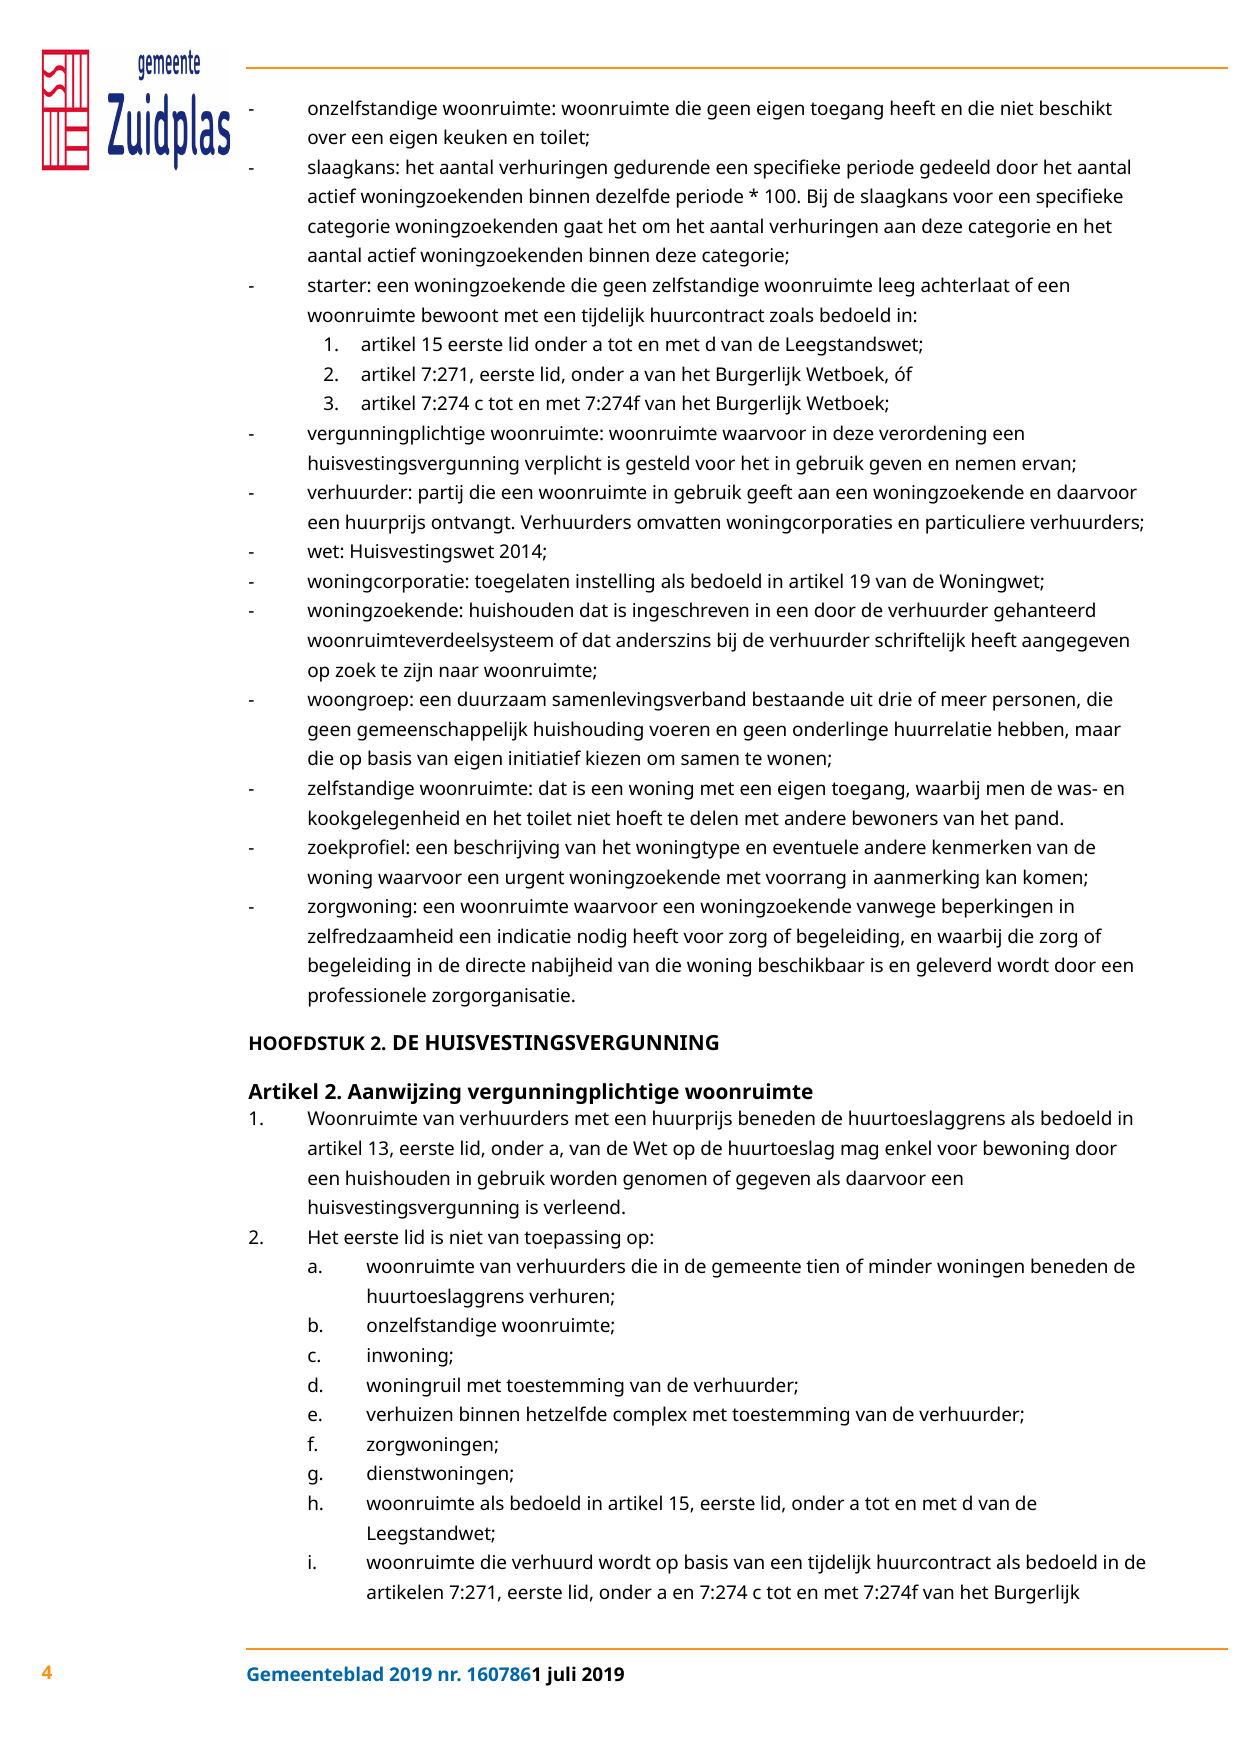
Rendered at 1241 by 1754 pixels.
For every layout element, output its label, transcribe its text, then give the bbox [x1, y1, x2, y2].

list onzelfstandige woonruimte: woonruimte die geen eigen toegang heeft en die niet beschikt over een eigen keuken en toilet; [248, 95, 1152, 150]
list woongroep: een duurzaam samenlevingsverband bestaande uit drie of meer personen, die geen gemeenschappelijk huishouding voeren en geen onderlinge huurrelatie hebben, maar die op basis van eigen initiatief kiezen om samen te wonen; [248, 686, 1152, 771]
list woonruimte die verhuurd wordt op basis van een tijdelijk huurcontract als bedoeld in de artikelen 7:271, eerste lid, onder a en 7:274 c tot en met 7:274f van het Burgerlijk [307, 1549, 1152, 1605]
list onzelfstandige woonruimte; [307, 1313, 1152, 1338]
text Artikel 2. Aanwijzing vergunningplichtige woonruimte [248, 1077, 1152, 1106]
list woningzoekende: huishouden dat is ingeschreven in een door de verhuurder gehanteerd woonruimteverdeelsysteem of dat anderszins bij de verhuurder schriftelijk heeft aangegeven op zoek te zijn naar woonruimte; [248, 598, 1152, 683]
list wet: Huisvestingswet 2014; [248, 538, 1152, 564]
list starter: een woningzoekende die geen zelfstandige woonruimte leeg achterlaat of een woonruimte bewoont met een tijdelijk huurcontract zoals bedoeld in: [248, 272, 1152, 328]
list inwoning; [307, 1342, 1152, 1368]
list Woonruimte van verhuurders met een huurprijs beneden de huurtoeslaggrens als bedoeld in artikel 13, eerste lid, onder a, van de Wet op de huurtoeslag mag enkel voor bewoning door een huishouden in gebruik worden genomen of gegeven als daarvoor een huisvestingsvergunning is verleend. [248, 1106, 1152, 1220]
list zorgwoning: een woonruimte waarvoor een woningzoekende vanwege beperkingen in zelfredzaamheid een indicatie nodig heeft voor zorg of begeleiding, en waarbij die zorg of begeleiding in de directe nabijheid van die woning beschikbaar is en geleverd wordt door een professionele zorgorganisatie. [248, 893, 1152, 1008]
list woonruimte als bedoeld in artikel 15, eerste lid, onder a tot en met d van de Leegstandwet; [307, 1490, 1152, 1546]
list artikel 15 eerste lid onder a tot en met d van de Leegstandswet; [323, 331, 1152, 357]
list dienstwoningen; [307, 1461, 1152, 1486]
list verhuurder: partij die een woonruimte in gebruik geeft aan een woningzoekende en daarvoor een huurprijs ontvangt. Verhuurders omvatten woningcorporaties en particuliere verhuurders; [248, 479, 1152, 535]
list artikel 7:274 c tot en met 7:274f van het Burgerlijk Wetboek; [323, 391, 1152, 416]
list woonruimte van verhuurders die in de gemeente tien of minder woningen beneden de huurtoeslaggrens verhuren; [307, 1253, 1152, 1309]
list zelfstandige woonruimte: dat is een woning met een eigen toegang, waarbij men de was- en kookgelegenheid en het toilet niet hoeft te delen met andere bewoners van het pand. [248, 775, 1152, 831]
list Het eerste lid is niet van toepassing op: [248, 1224, 1152, 1250]
list artikel 7:271, eerste lid, onder a van het Burgerlijk Wetboek, óf [323, 361, 1152, 387]
list zorgwoningen; [307, 1431, 1152, 1457]
text HOOFDSTUK 2. DE HUISVESTINGSVERGUNNING [248, 1028, 1152, 1056]
list woningruil met toestemming van de verhuurder; [307, 1372, 1152, 1398]
list slaagkans: het aantal verhuringen gedurende een specifieke periode gedeeld door het aantal actief woningzoekenden binnen dezelfde periode * 100. Bij de slaagkans voor een specifieke categorie woningzoekenden gaat het om het aantal verhuringen aan deze categorie en het aantal actief woningzoekenden binnen deze categorie; [248, 154, 1152, 268]
list vergunningplichtige woonruimte: woonruimte waarvoor in deze verordening een huisvestingsvergunning verplicht is gesteld voor het in gebruik geven en nemen ervan; [248, 420, 1152, 476]
picture [41, 47, 231, 172]
list verhuizen binnen hetzelfde complex met toestemming van de verhuurder; [307, 1401, 1152, 1427]
list zoekprofiel: een beschrijving van het woningtype en eventuele andere kenmerken van de woning waarvoor een urgent woningzoekende met voorrang in aanmerking kan komen; [248, 834, 1152, 890]
list woningcorporatie: toegelaten instelling als bedoeld in artikel 19 van de Woningwet; [248, 568, 1152, 594]
